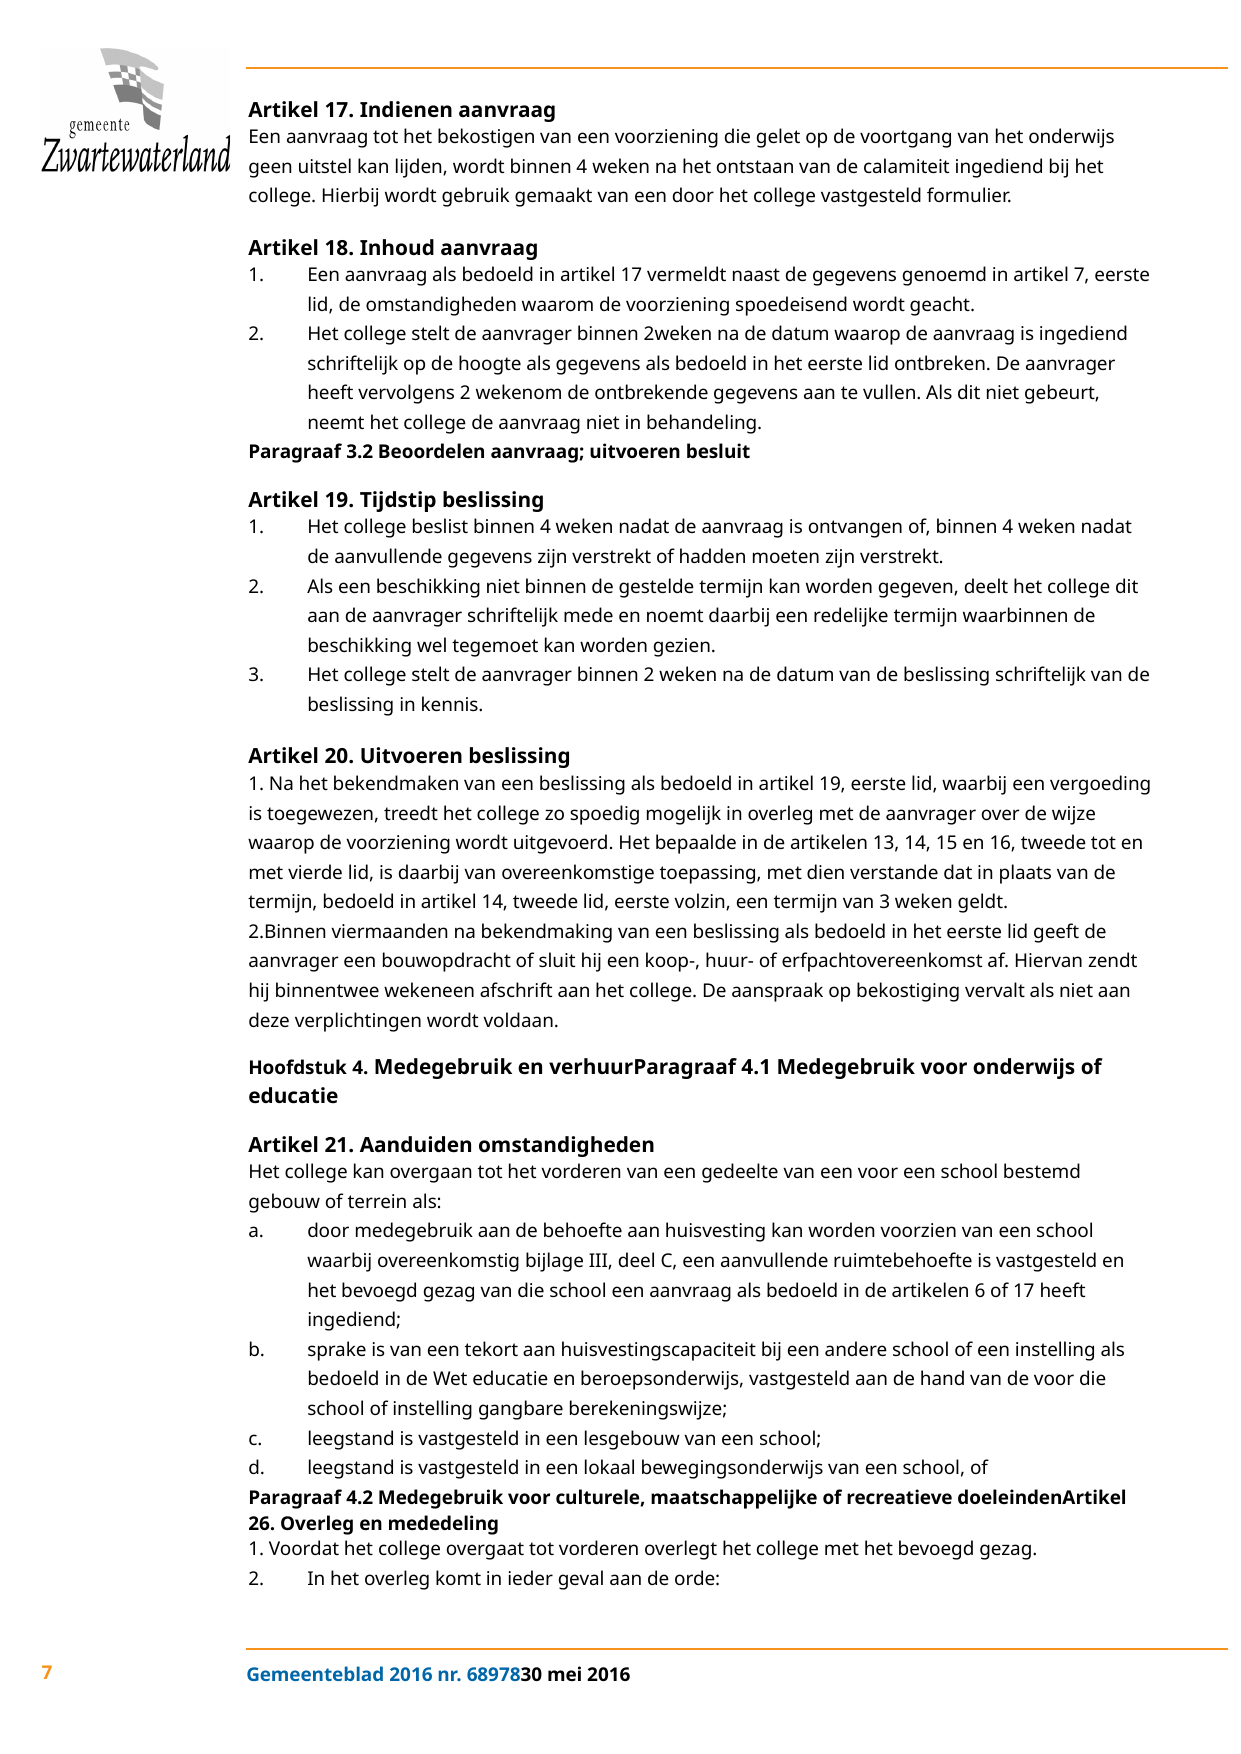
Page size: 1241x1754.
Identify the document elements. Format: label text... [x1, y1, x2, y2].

text Het college kan overgaan tot het vorderen van een gedeelte van een voor een school bestemd gebouw of terrein als: [248, 1158, 1152, 1214]
list leegstand is vastgesteld in een lokaal bewegingsonderwijs van een school, of [248, 1454, 1152, 1480]
text Paragraaf 3.2 Beoordelen aanvraag; uitvoeren besluit [248, 439, 1152, 464]
text Hoofdstuk 4. Medegebruik en verhuurParagraaf 4.1 Medegebruik voor onderwijs of educatie [248, 1052, 1152, 1109]
list sprake is van een tekort aan huisvestingscapaciteit bij een andere school of een instelling als bedoeld in de Wet educatie en beroepsonderwijs, vastgesteld aan de hand van de voor die school of instelling gangbare berekeningswijze; [248, 1336, 1152, 1421]
text Artikel 19. Tijdstip beslissing [248, 485, 1152, 514]
list Het college beslist binnen 4 weken nadat de aanvraag is ontvangen of, binnen 4 weken nadat de aanvullende gegevens zijn verstrekt of hadden moeten zijn verstrekt. [248, 514, 1152, 569]
text 1. Na het bekendmaken van een beslissing als bedoeld in artikel 19, eerste lid, waarbij een vergoeding is toegewezen, treedt het college zo spoedig mogelijk in overleg met de aanvrager over de wijze waarop de voorziening wordt uitgevoerd. Het bepaalde in de artikelen 13, 14, 15 en 16, tweede tot en met vierde lid, is daarbij van overeenkomstige toepassing, met dien verstande dat in plaats van de termijn, bedoeld in artikel 14, tweede lid, eerste volzin, een termijn van 3 weken geldt. [248, 770, 1152, 914]
list door medegebruik aan de behoefte aan huisvesting kan worden voorzien van een school waarbij overeenkomstig bijlage III, deel C, een aanvullende ruimtebehoefte is vastgesteld en het bevoegd gezag van die school een aanvraag als bedoeld in de artikelen 6 of 17 heeft ingediend; [248, 1218, 1152, 1332]
text 2.Binnen viermaanden na bekendmaking van een beslissing als bedoeld in het eerste lid geeft de aanvrager een bouwopdracht of sluit hij een koop-, huur- of erfpachtovereenkomst af. Hiervan zendt hij binnentwee wekeneen afschrift aan het college. De aanspraak op bekostiging vervalt als niet aan deze verplichtingen wordt voldaan. [248, 918, 1152, 1032]
picture [41, 47, 231, 172]
list In het overleg komt in ieder geval aan de orde: [248, 1565, 1152, 1591]
list leegstand is vastgesteld in een lesgebouw van een school; [248, 1425, 1152, 1451]
text Artikel 17. Indienen aanvraag [248, 95, 1152, 123]
text Artikel 20. Uitvoeren beslissing [248, 742, 1152, 770]
text Paragraaf 4.2 Medegebruik voor culturele, maatschappelijke of recreatieve doeleindenArtikel 26. Overleg en mededeling [248, 1484, 1152, 1535]
list Het college stelt de aanvrager binnen 2weken na de datum waarop de aanvraag is ingediend schriftelijk op de hoogte als gegevens als bedoeld in het eerste lid ontbreken. De aanvrager heeft vervolgens 2 wekenom de ontbrekende gegevens aan te vullen. Als dit niet gebeurt, neemt het college de aanvraag niet in behandeling. [248, 320, 1152, 435]
text Artikel 18. Inhoud aanvraag [248, 233, 1152, 261]
text Artikel 21. Aanduiden omstandigheden [248, 1130, 1152, 1158]
list Een aanvraag als bedoeld in artikel 17 vermeldt naast de gegevens genoemd in artikel 7, eerste lid, de omstandigheden waarom de voorziening spoedeisend wordt geacht. [248, 261, 1152, 317]
text Een aanvraag tot het bekostigen van een voorziening die gelet op de voortgang van het onderwijs geen uitstel kan lijden, wordt binnen 4 weken na het ontstaan van de calamiteit ingediend bij het college. Hierbij wordt gebruik gemaakt van een door het college vastgesteld formulier. [248, 123, 1152, 208]
text 1. Voordat het college overgaat tot vorderen overlegt het college met het bevoegd gezag. [248, 1535, 1152, 1561]
list Het college stelt de aanvrager binnen 2 weken na de datum van de beslissing schriftelijk van de beslissing in kennis. [248, 662, 1152, 717]
list Als een beschikking niet binnen de gestelde termijn kan worden gegeven, deelt het college dit aan de aanvrager schriftelijk mede en noemt daarbij een redelijke termijn waarbinnen de beschikking wel tegemoet kan worden gezien. [248, 573, 1152, 658]
